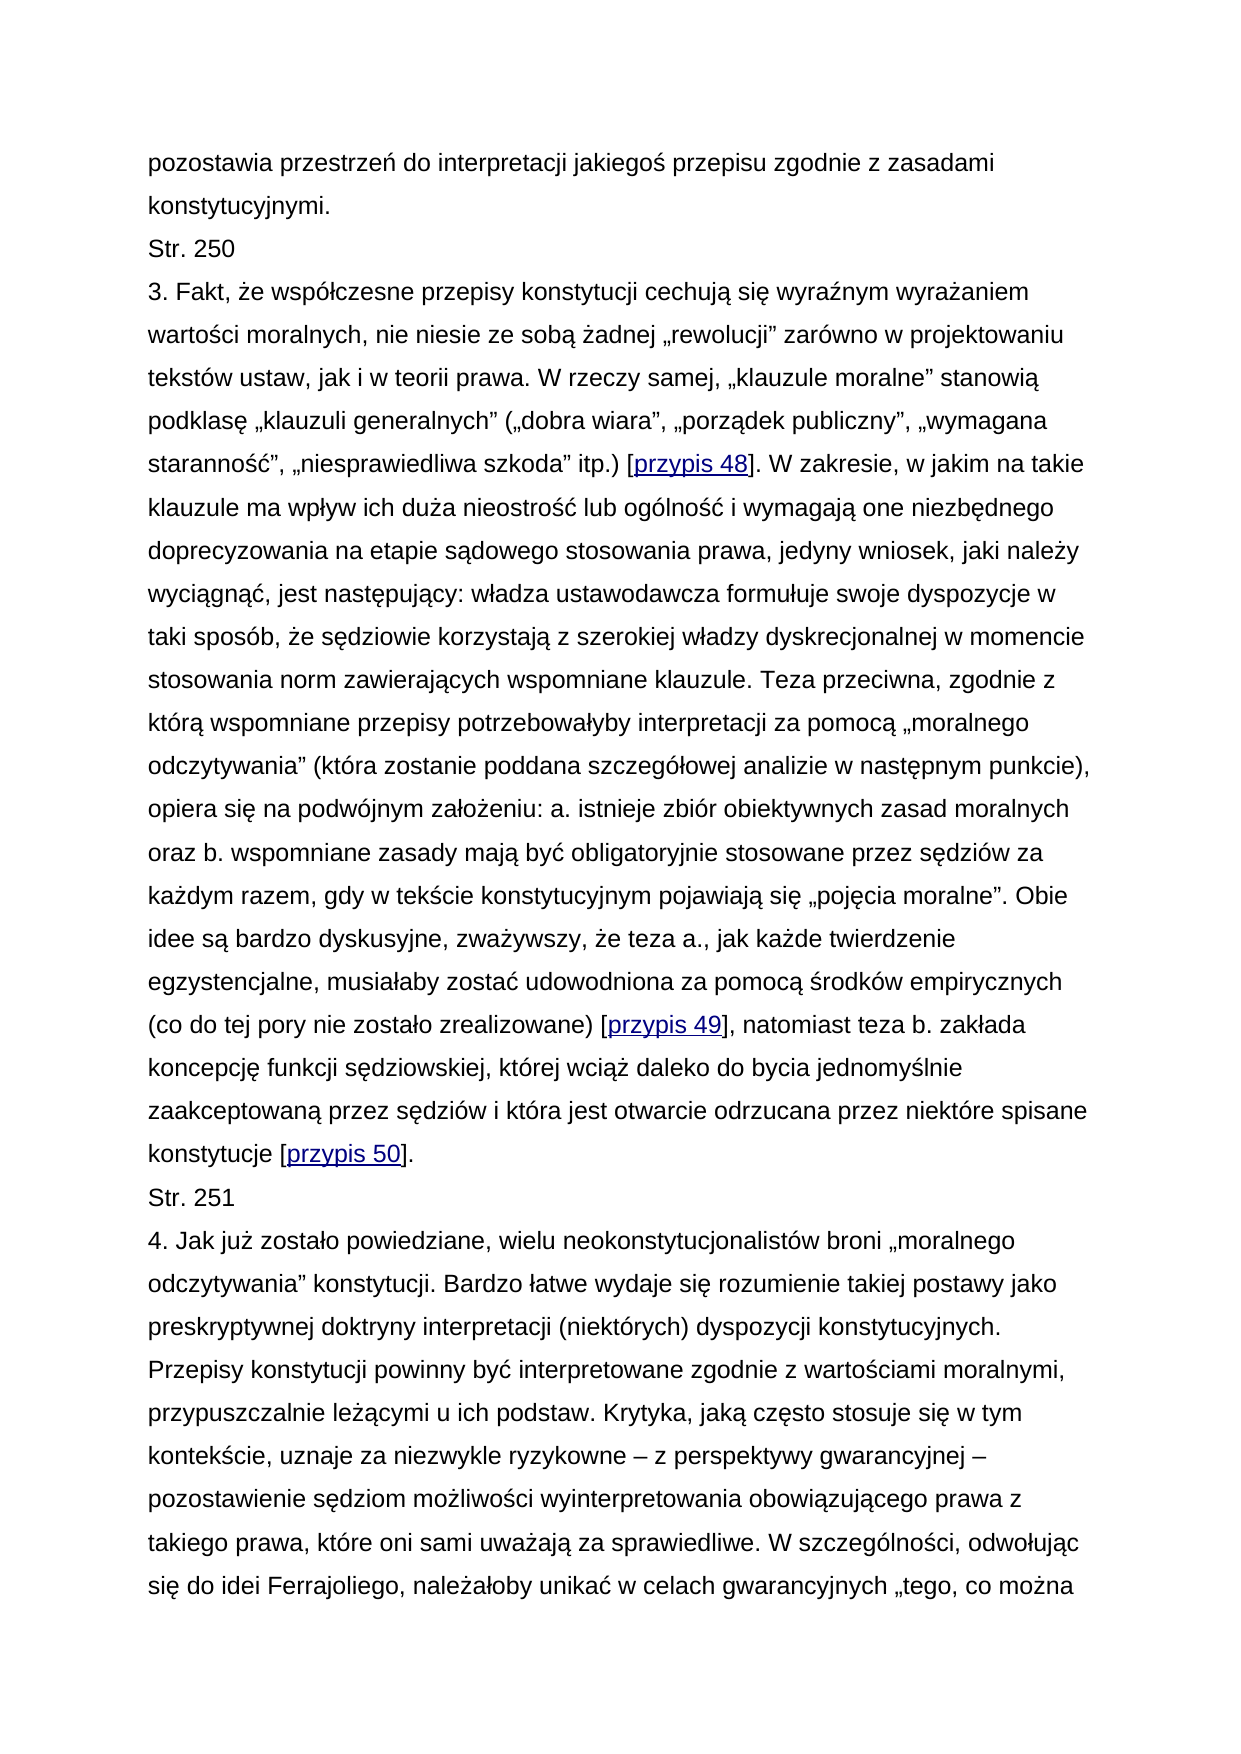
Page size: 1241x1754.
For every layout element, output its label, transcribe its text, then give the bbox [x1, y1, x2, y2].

text pozostawia przestrzeń do interpretacji jakiegoś przepisu zgodnie z zasadami konstytucyjnymi. [148, 148, 1093, 219]
text 4. Jak już zostało powiedziane, wielu neokonstytucjonalistów broni „moralnego odczytywania” konstytucji. Bardzo łatwe wydaje się rozumienie takiej postawy jako preskryptywnej doktryny interpretacji (niektórych) dyspozycji konstytucyjnych. Przepisy konstytucji powinny być interpretowane zgodnie z wartościami moralnymi, przypuszczalnie leżącymi u ich podstaw. Krytyka, jaką często stosuje się w tym kontekście, uznaje za niezwykle ryzykowne – z perspektywy gwarancyjnej – pozostawienie sędziom możliwości wyinterpretowania obowiązującego prawa z takiego prawa, które oni sami uważają za sprawiedliwe. W szczególności, odwołując się do idei Ferrajoliego, należałoby unikać w celach gwarancyjnych „tego, co można [148, 1226, 1093, 1599]
text Str. 250 [148, 234, 1093, 263]
text Str. 251 [148, 1183, 1093, 1211]
text 3. Fakt, że współczesne przepisy konstytucji cechują się wyraźnym wyrażaniem wartości moralnych, nie niesie ze sobą żadnej „rewolucji” zarówno w projektowaniu tekstów ustaw, jak i w teorii prawa. W rzeczy samej, „klauzule moralne” stanowią podklasę „klauzuli generalnych” („dobra wiara”, „porządek publiczny”, „wymagana staranność”, „niesprawiedliwa szkoda” itp.) [przypis 48]. W zakresie, w jakim na takie klauzule ma wpływ ich duża nieostrość lub ogólność i wymagają one niezbędnego doprecyzowania na etapie sądowego stosowania prawa, jedyny wniosek, jaki należy wyciągnąć, jest następujący: władza ustawodawcza formułuje swoje dyspozycje w taki sposób, że sędziowie korzystają z szerokiej władzy dyskrecjonalnej w momencie stosowania norm zawierających wspomniane klauzule. Teza przeciwna, zgodnie z którą wspomniane przepisy potrzebowałyby interpretacji za pomocą „moralnego odczytywania” (która zostanie poddana szczegółowej analizie w następnym punkcie), opiera się na podwójnym założeniu: a. istnieje zbiór obiektywnych zasad moralnych oraz b. wspomniane zasady mają być obligatoryjnie stosowane przez sędziów za każdym razem, gdy w tekście konstytucyjnym pojawiają się „pojęcia moralne”. Obie idee są bardzo dyskusyjne, zważywszy, że teza a., jak każde twierdzenie egzystencjalne, musiałaby zostać udowodniona za pomocą środków empirycznych (co do tej pory nie zostało zrealizowane) [przypis 49], natomiast teza b. zakłada koncepcję funkcji sędziowskiej, której wciąż daleko do bycia jednomyślnie zaakceptowaną przez sędziów i która jest otwarcie odrzucana przez niektóre spisane konstytucje [przypis 50]. [148, 277, 1093, 1168]
